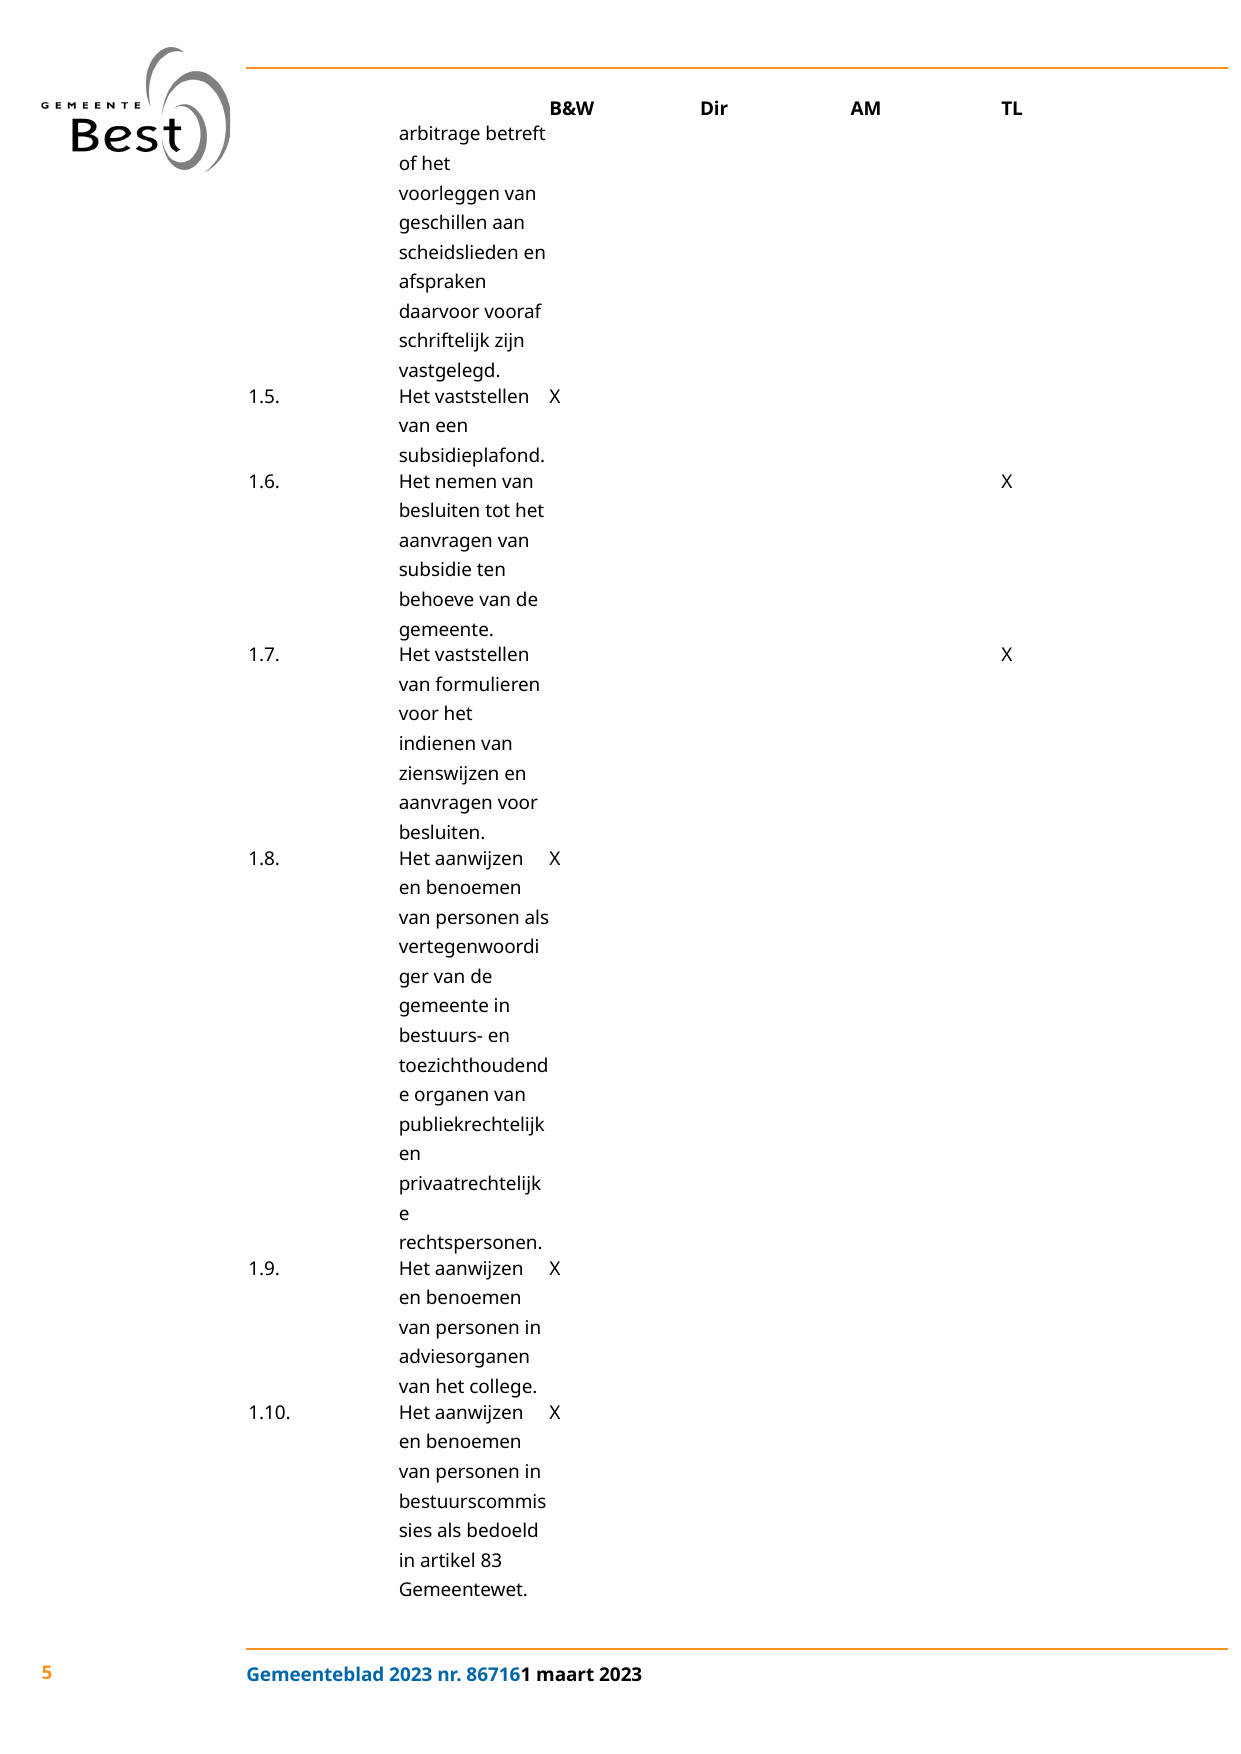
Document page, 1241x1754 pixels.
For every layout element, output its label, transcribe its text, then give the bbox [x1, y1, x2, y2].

table_header Dir [700, 95, 850, 121]
table_cell [1001, 383, 1152, 468]
table_cell 1.10. [248, 1399, 398, 1602]
table_cell X [549, 845, 700, 1255]
table_header AM [850, 95, 1001, 121]
table_cell Het aanwijzen en benoemen van personen in bestuurscommissies als bedoeld in artikel 83 Gemeentewet. [399, 1399, 549, 1602]
table_cell arbitrage betreft of het voorleggen van geschillen aan scheidslieden en afspraken daarvoor vooraf schriftelijk zijn vastgelegd. [399, 121, 549, 383]
table_cell Het aanwijzen en benoemen van personen als vertegenwoordiger van de gemeente in bestuurs- en toezichthoudende organen van publiekrechtelijk en privaatrechtelijke rechtspersonen. [399, 845, 549, 1255]
table_cell X [549, 383, 700, 468]
table_cell Het nemen van besluiten tot het aanvragen van subsidie ten behoeve van de gemeente. [399, 468, 549, 641]
table_cell [850, 383, 1001, 468]
table_header TL [1001, 95, 1152, 121]
table_cell [1001, 1399, 1152, 1602]
table_cell Het vaststellen van formulieren voor het indienen van zienswijzen en aanvragen voor besluiten. [399, 641, 549, 845]
table_cell [549, 121, 700, 383]
table_cell X [549, 1255, 700, 1399]
table_header [399, 95, 549, 121]
table_cell [700, 1399, 850, 1602]
table_cell [850, 468, 1001, 641]
table_cell X [549, 1399, 700, 1602]
table_cell Het aanwijzen en benoemen van personen in adviesorganen van het college. [399, 1255, 549, 1399]
table_cell [248, 121, 398, 383]
table_cell [850, 1399, 1001, 1602]
table_cell [700, 468, 850, 641]
table_cell [850, 121, 1001, 383]
table_cell [700, 1255, 850, 1399]
table_cell Het vaststellen van een subsidieplafond. [399, 383, 549, 468]
table_cell [549, 641, 700, 845]
table_cell 1.6. [248, 468, 398, 641]
table_cell 1.7. [248, 641, 398, 845]
table_cell [700, 845, 850, 1255]
table_cell [850, 1255, 1001, 1399]
table_cell [700, 121, 850, 383]
table_cell 1.9. [248, 1255, 398, 1399]
table_cell X [1001, 468, 1152, 641]
table_cell [700, 383, 850, 468]
table_cell [850, 641, 1001, 845]
table_cell [700, 641, 850, 845]
table_cell [549, 468, 700, 641]
table_cell [1001, 845, 1152, 1255]
table_cell [850, 845, 1001, 1255]
table_cell [1001, 1255, 1152, 1399]
table_cell 1.5. [248, 383, 398, 468]
table_cell [1001, 121, 1152, 383]
picture [41, 47, 231, 172]
table_cell X [1001, 641, 1152, 845]
table_cell 1.8. [248, 845, 398, 1255]
table_header [248, 95, 398, 121]
table_header B&W [549, 95, 700, 121]
